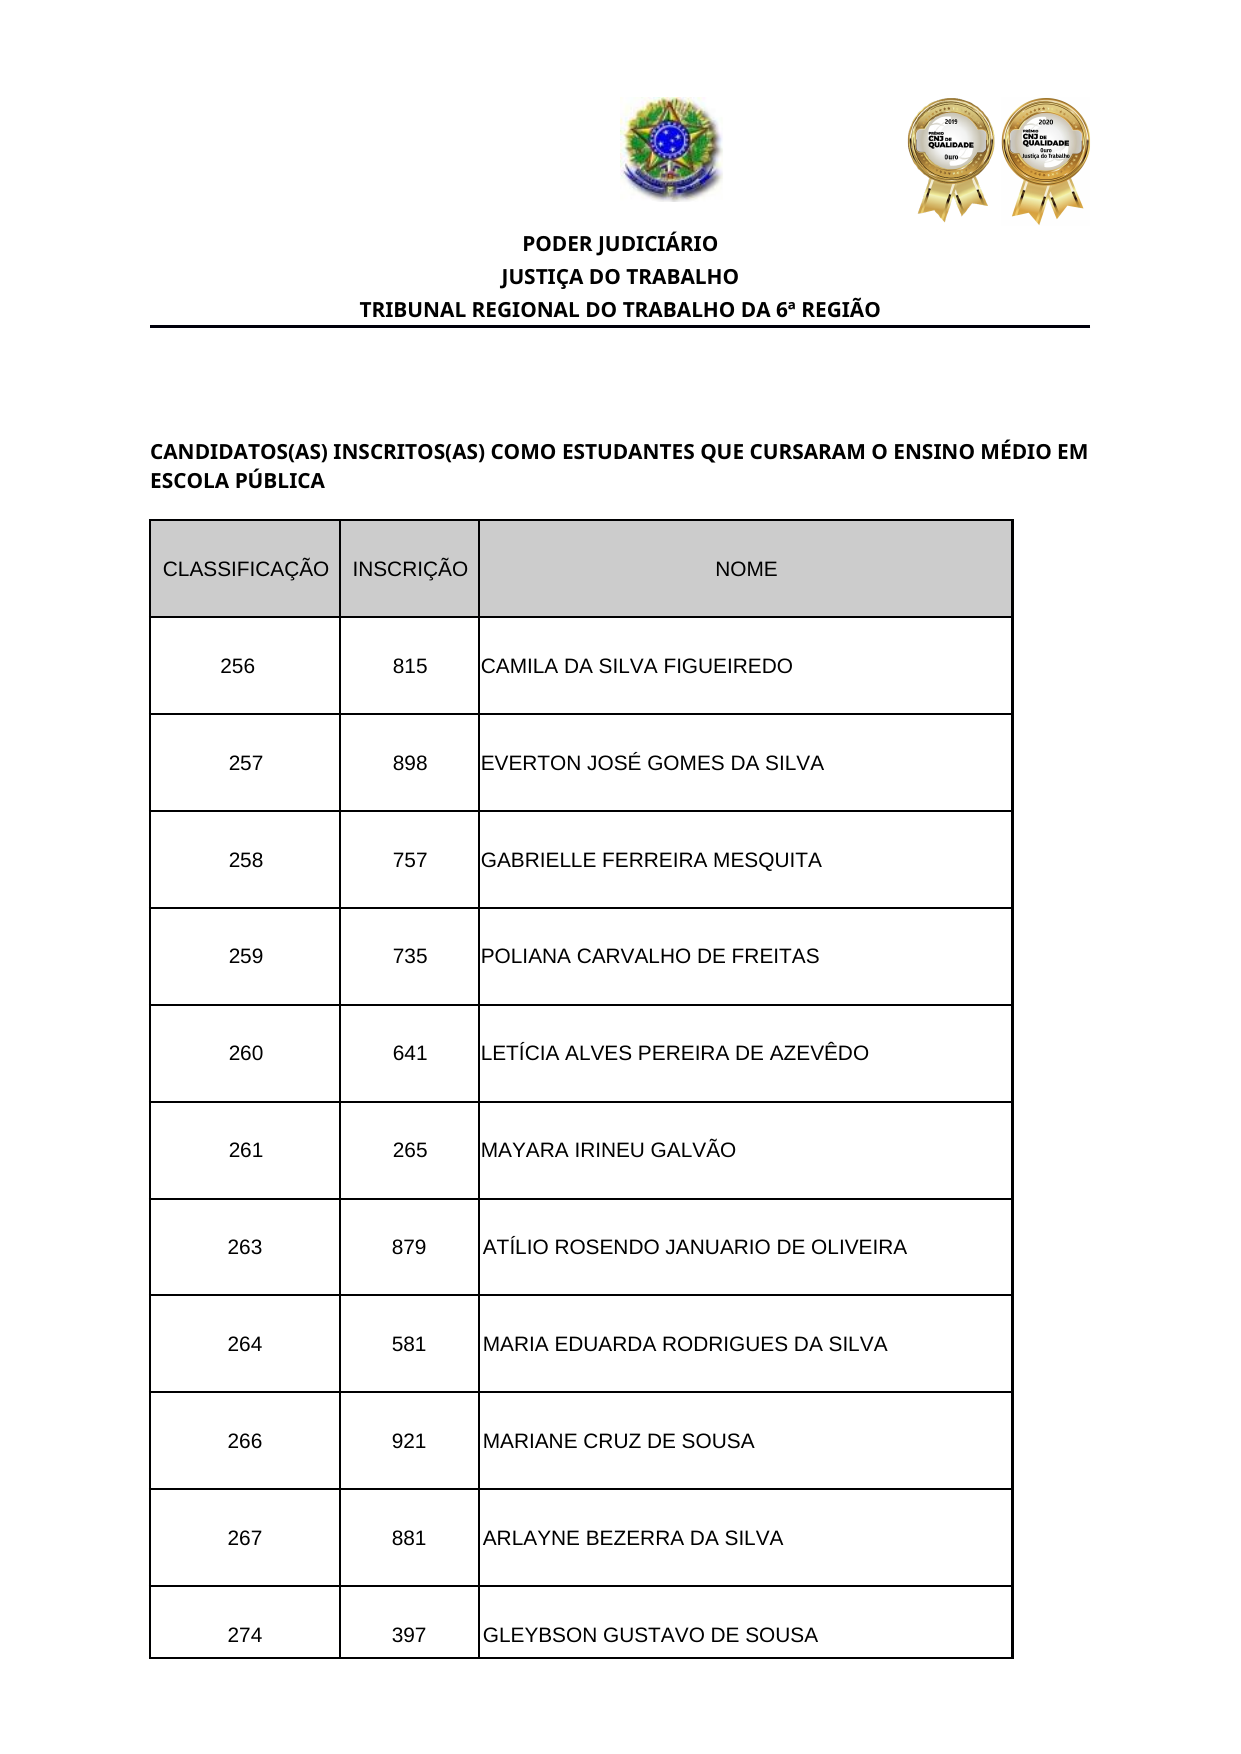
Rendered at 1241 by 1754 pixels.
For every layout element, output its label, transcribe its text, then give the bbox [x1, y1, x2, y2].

table_cell POLIANA CARVALHO DE FREITAS [480, 909, 1011, 1004]
table_cell 898 [341, 715, 478, 810]
table_cell 757 [341, 812, 478, 907]
table_cell GLEYBSON GUSTAVO DE SOUSA [480, 1587, 1011, 1657]
table_cell 397 [341, 1587, 478, 1657]
table_cell 581 [341, 1296, 478, 1391]
table_cell 256 [151, 618, 339, 713]
table_cell 921 [341, 1393, 478, 1488]
table_cell 266 [151, 1393, 339, 1488]
table_cell 259 [151, 909, 339, 1004]
table_cell 265 [341, 1103, 478, 1197]
table_cell 267 [151, 1490, 339, 1585]
table_cell ATÍLIO ROSENDO JANUARIO DE OLIVEIRA [480, 1200, 1011, 1294]
table_cell 261 [151, 1103, 339, 1197]
table_cell MAYARA IRINEU GALVÃO [480, 1103, 1011, 1197]
table_cell EVERTON JOSÉ GOMES DA SILVA [480, 715, 1011, 810]
table_cell 257 [151, 715, 339, 810]
table_cell ARLAYNE BEZERRA DA SILVA [480, 1490, 1011, 1585]
table_cell 260 [151, 1006, 339, 1101]
table_cell 258 [151, 812, 339, 907]
table_header NOME [480, 521, 1011, 616]
table_cell MARIA EDUARDA RODRIGUES DA SILVA [480, 1296, 1011, 1391]
table_cell 735 [341, 909, 478, 1004]
table_cell 274 [151, 1587, 339, 1657]
table_cell 881 [341, 1490, 478, 1585]
table_cell 641 [341, 1006, 478, 1101]
table_cell 263 [151, 1200, 339, 1294]
table_cell MARIANE CRUZ DE SOUSA [480, 1393, 1011, 1488]
table_header INSCRIÇÃO [341, 521, 478, 616]
table_cell LETÍCIA ALVES PEREIRA DE AZEVÊDO [480, 1006, 1011, 1101]
table_cell 815 [341, 618, 478, 713]
table_cell 879 [341, 1200, 478, 1294]
table_cell 264 [151, 1296, 339, 1391]
table_cell CAMILA DA SILVA FIGUEIREDO [480, 618, 1011, 713]
table_header CLASSIFICAÇÃO [151, 521, 339, 616]
table_cell GABRIELLE FERREIRA MESQUITA [480, 812, 1011, 907]
text CANDIDATOS(AS) INSCRITOS(AS) COMO ESTUDANTES QUE CURSARAM O ENSINO MÉDIO EM ESCOLA PÚBLICA [150, 437, 1148, 494]
